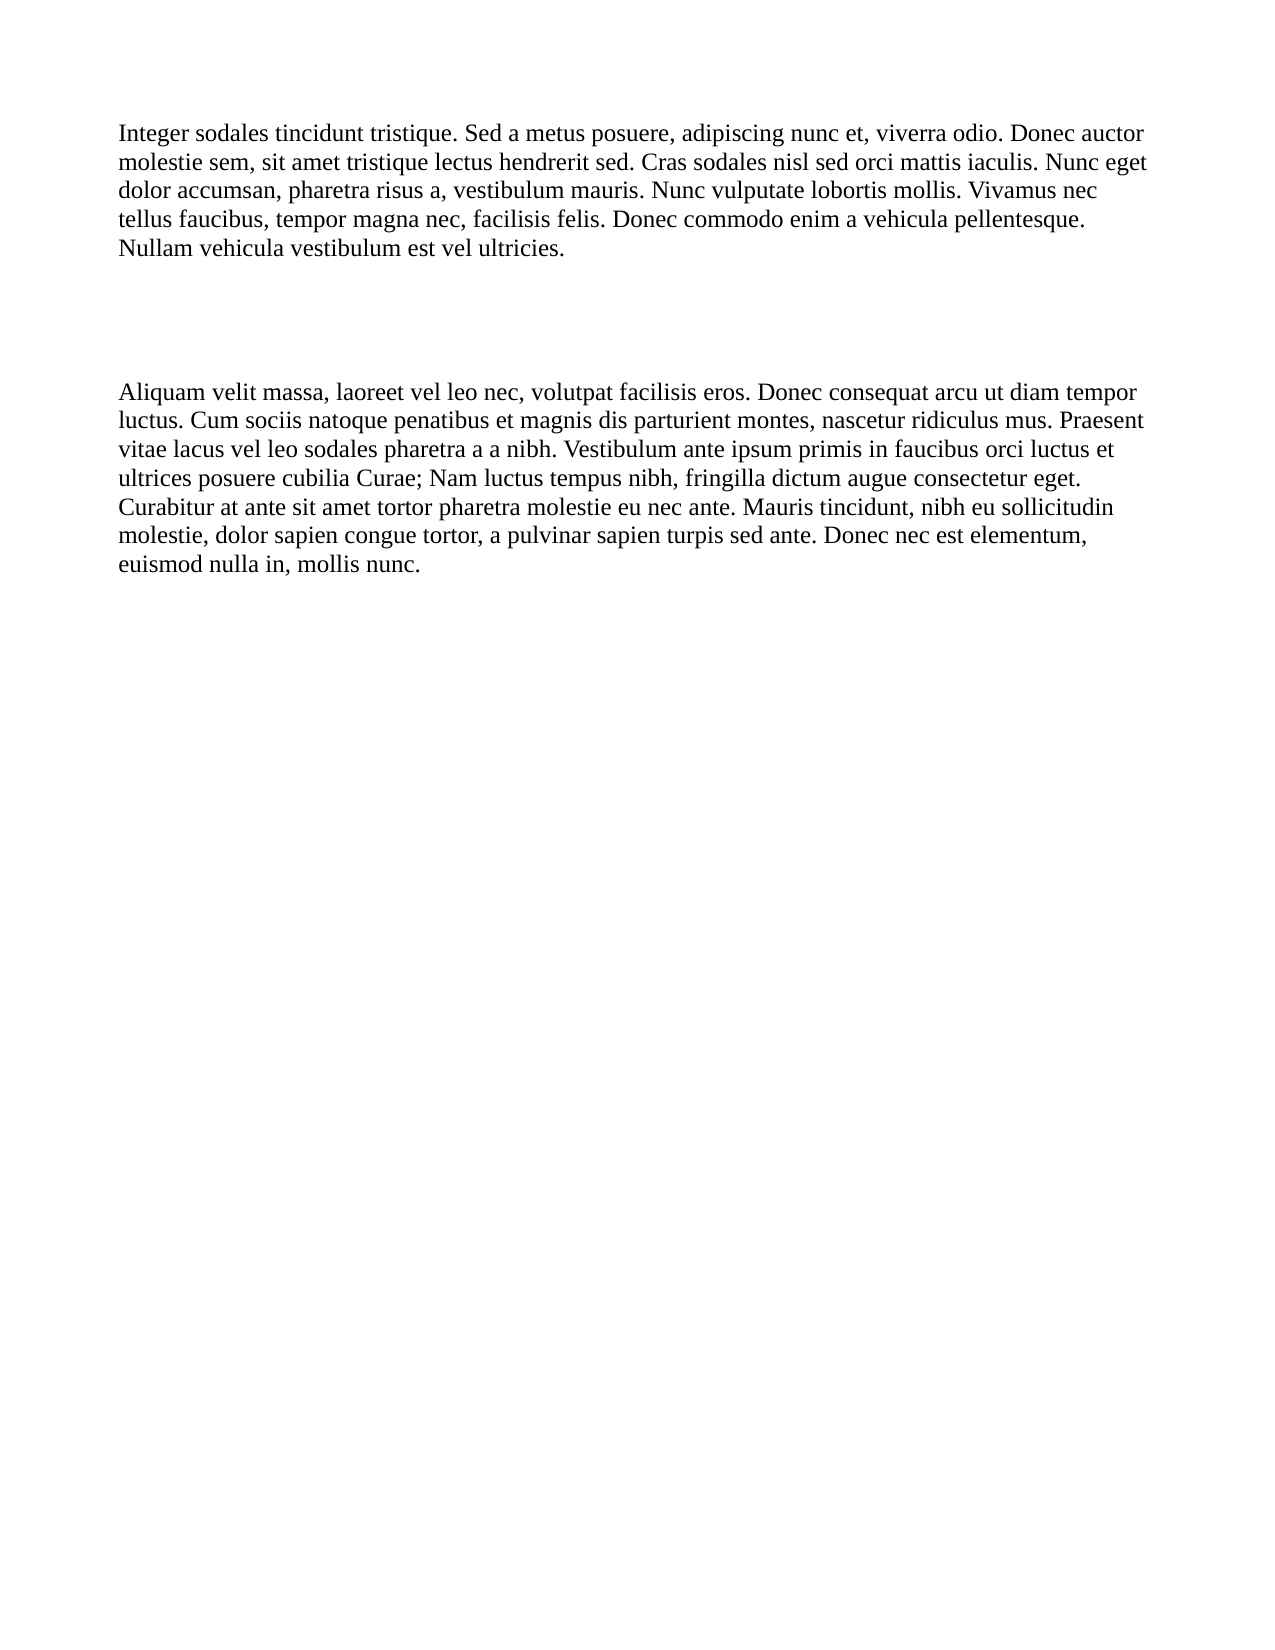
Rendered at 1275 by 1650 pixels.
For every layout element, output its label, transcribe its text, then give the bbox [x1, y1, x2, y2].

text Integer sodales tincidunt tristique. Sed a metus posuere, adipiscing nunc et, viverra odio. Donec auctor molestie sem, sit amet tristique lectus hendrerit sed. Cras sodales nisl sed orci mattis iaculis. Nunc eget dolor accumsan, pharetra risus a, vestibulum mauris. Nunc vulputate lobortis mollis. Vivamus nec tellus faucibus, tempor magna nec, facilisis felis. Donec commodo enim a vehicula pellentesque. Nullam vehicula vestibulum est vel ultricies. [118, 118, 1157, 262]
table_cell [118, 319, 637, 348]
table_header [118, 291, 637, 319]
text Aliquam velit massa, laoreet vel leo nec, volutpat facilisis eros. Donec consequat arcu ut diam tempor luctus. Cum sociis natoque penatibus et magnis dis parturient montes, nascetur ridiculus mus. Praesent vitae lacus vel leo sodales pharetra a a nibh. Vestibulum ante ipsum primis in faucibus orci luctus et ultrices posuere cubilia Curae; Nam luctus tempus nibh, fringilla dictum augue consectetur eget. Curabitur at ante sit amet tortor pharetra molestie eu nec ante. Mauris tincidunt, nibh eu sollicitudin molestie, dolor sapien congue tortor, a pulvinar sapien turpis sed ante. Donec nec est elementum, euismod nulla in, mollis nunc. [118, 377, 1157, 578]
table_header [638, 291, 1157, 319]
table_cell [638, 319, 1157, 348]
